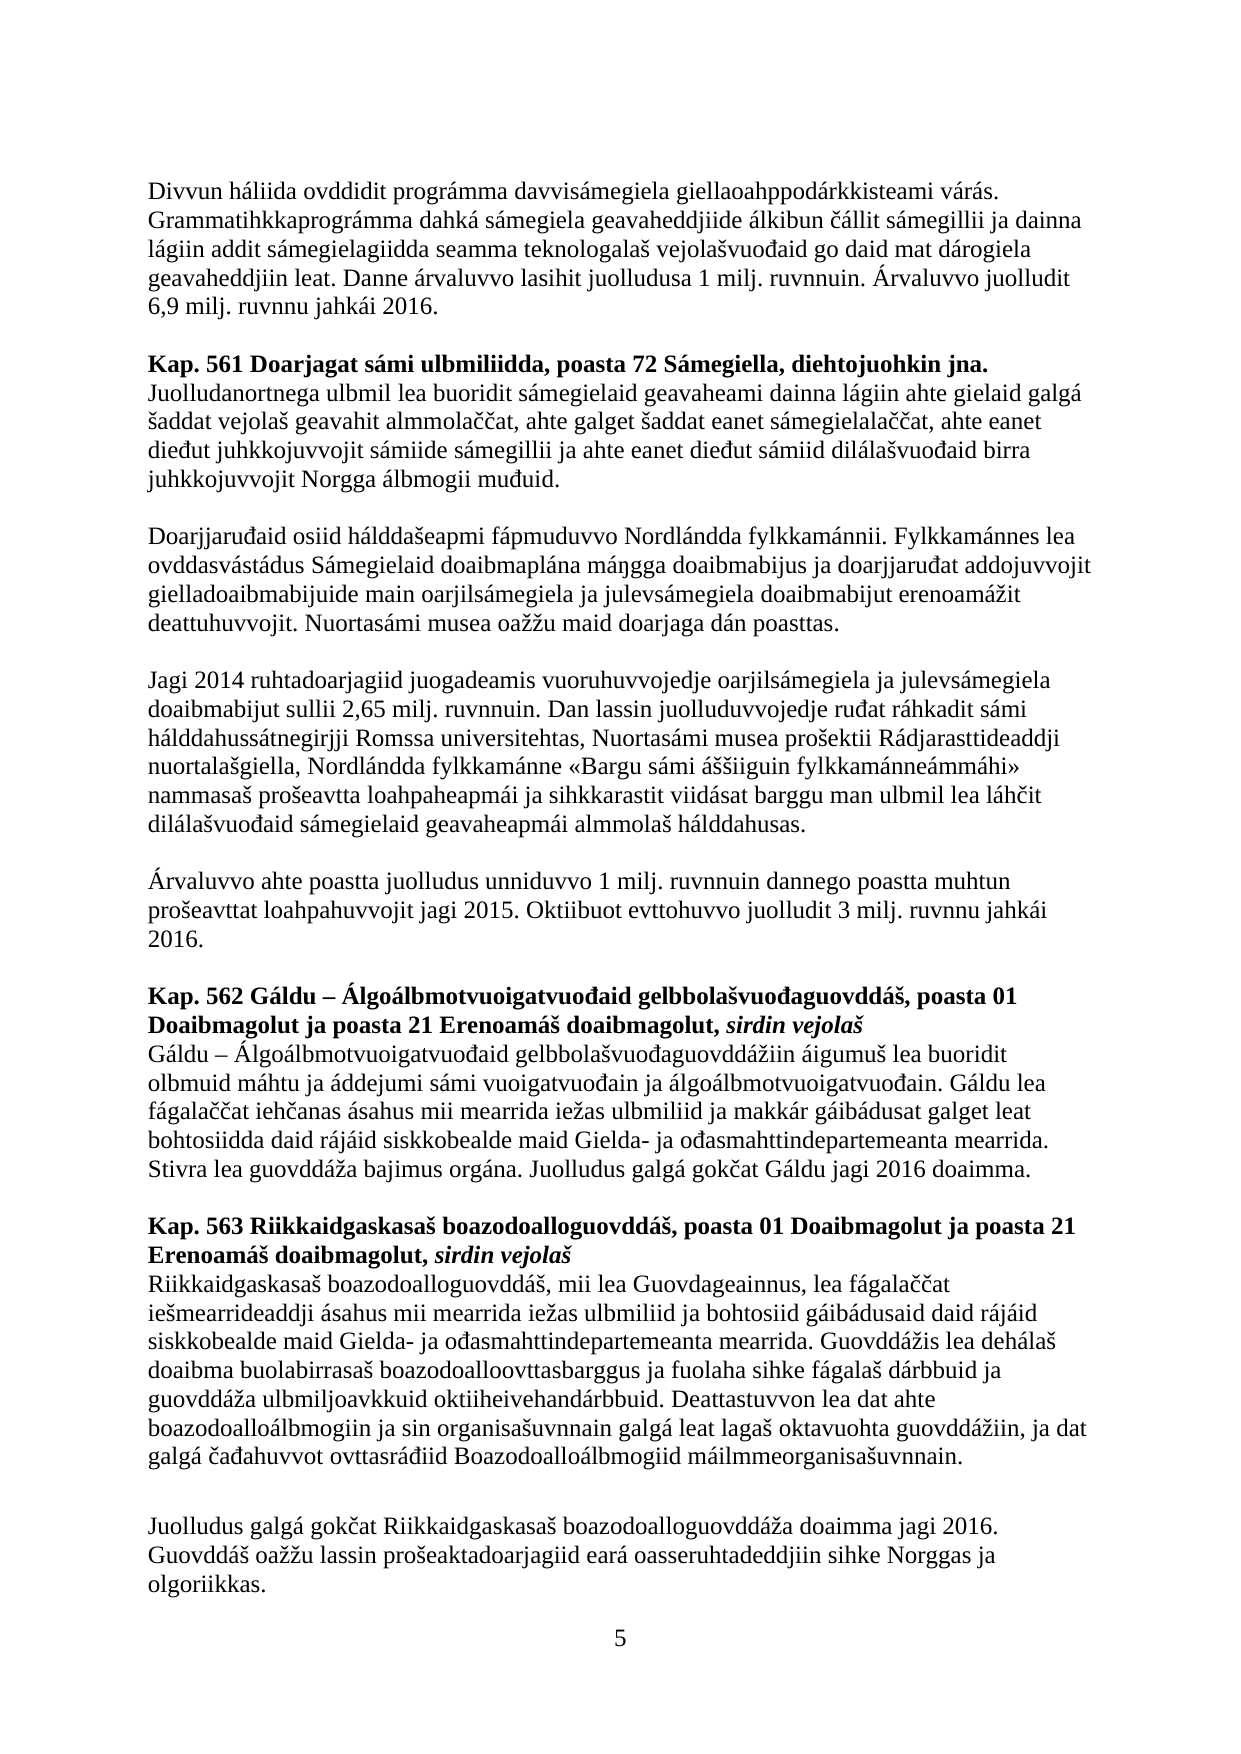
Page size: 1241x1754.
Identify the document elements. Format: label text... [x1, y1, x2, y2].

text Jagi 2014 ruhtadoarjagiid juogadeamis vuoruhuvvojedje oarjilsámegiela ja julevsámegiela doaibmabijut sullii 2,65 milj. ruvnnuin. Dan lassin juolluduvvojedje ruđat ráhkadit sámi hálddahussátnegirjji Romssa universitehtas, Nuortasámi musea prošektii Rádjarasttideaddji nuortalašgiella, Nordlándda fylkkamánne «Bargu sámi áššiiguin fylkkamánneámmáhi» nammasaš prošeavtta loahpaheapmái ja sihkkarastit viidásat barggu man ulbmil lea láhčit dilálašvuođaid sámegielaid geavaheapmái almmolaš hálddahusas. [148, 665, 1093, 838]
text Juolludanortnega ulbmil lea buoridit sámegielaid geavaheami dainna lágiin ahte gielaid galgá šaddat vejolaš geavahit almmolaččat, ahte galget šaddat eanet sámegielalaččat, ahte eanet dieđut juhkkojuvvojit sámiide sámegillii ja ahte eanet dieđut sámiid dilálašvuođaid birra juhkkojuvvojit Norgga álbmogii muđuid. [148, 378, 1093, 493]
text Gáldu – Álgoálbmotvuoigatvuođaid gelbbolašvuođaguovddážiin áigumuš lea buoridit olbmuid máhtu ja áddejumi sámi vuoigatvuođain ja álgoálbmotvuoigatvuođain. Gáldu lea fágalaččat iehčanas ásahus mii mearrida iežas ulbmiliid ja makkár gáibádusat galget leat bohtosiidda daid rájáid siskkobealde maid Gielda- ja ođasmahttindepartemeanta mearrida. Stivra lea guovddáža bajimus orgána. Juolludus galgá gokčat Gáldu jagi 2016 doaimma. [148, 1039, 1093, 1183]
text Kap. 562 Gáldu – Álgoálbmotvuoigatvuođaid gelbbolašvuođaguovddáš, poasta 01 Doaibmagolut ja poasta 21 Erenoamáš doaibmagolut, sirdin vejolaš [148, 981, 1093, 1039]
text Kap. 563 Riikkaidgaskasaš boazodoalloguovddáš, poasta 01 Doaibmagolut ja poasta 21 Erenoamáš doaibmagolut, sirdin vejolaš [148, 1211, 1093, 1269]
text Riikkaidgaskasaš boazodoalloguovddáš, mii lea Guovdageainnus, lea fágalaččat iešmearrideaddji ásahus mii mearrida iežas ulbmiliid ja bohtosiid gáibádusaid daid rájáid siskkobealde maid Gielda- ja ođasmahttindepartemeanta mearrida. Guovddážis lea dehálaš doaibma buolabirrasaš boazodoalloovttasbarggus ja fuolaha sihke fágalaš dárbbuid ja guovddáža ulbmiljoavkkuid oktiiheivehandárbbuid. Deattastuvvon lea dat ahte boazodoalloálbmogiin ja sin organisašuvnnain galgá leat lagaš oktavuohta guovddážiin, ja dat galgá čađahuvvot ovttasráđiid Boazodoalloálbmogiid máilmmeorganisašuvnnain. [148, 1269, 1093, 1470]
text Árvaluvvo ahte poastta juolludus unniduvvo 1 milj. ruvnnuin dannego poastta muhtun prošeavttat loahpahuvvojit jagi 2015. Oktiibuot evttohuvvo juolludit 3 milj. ruvnnu jahkái 2016. [148, 866, 1093, 953]
text Juolludus galgá gokčat Riikkaidgaskasaš boazodoalloguovddáža doaimma jagi 2016. Guovddáš oažžu lassin prošeaktadoarjagiid eará oasseruhtadeddjiin sihke Norggas ja olgoriikkas. [148, 1511, 1093, 1598]
text Divvun háliida ovddidit prográmma davvisámegiela giellaoahppodárkkisteami várás. Grammatihkkaprográmma dahká sámegiela geavaheddjiide álkibun čállit sámegillii ja dainna lágiin addit sámegielagiidda seamma teknologalaš vejolašvuođaid go daid mat dárogiela geavaheddjiin leat. Danne árvaluvvo lasihit juolludusa 1 milj. ruvnnuin. Árvaluvvo juolludit 6,9 milj. ruvnnu jahkái 2016. [148, 176, 1093, 320]
text Doarjjaruđaid osiid hálddašeapmi fápmuduvvo Nordlándda fylkkamánnii. Fylkkamánnes lea ovddasvástádus Sámegielaid doaibmaplána máŋgga doaibmabijus ja doarjjaruđat addojuvvojit gielladoaibmabijuide main oarjilsámegiela ja julevsámegiela doaibmabijut erenoamážit deattuhuvvojit. Nuortasámi musea oažžu maid doarjaga dán poasttas. [148, 521, 1093, 636]
text Kap. 561 Doarjagat sámi ulbmiliidda, poasta 72 Sámegiella, diehtojuohkin jna. [148, 349, 1093, 378]
